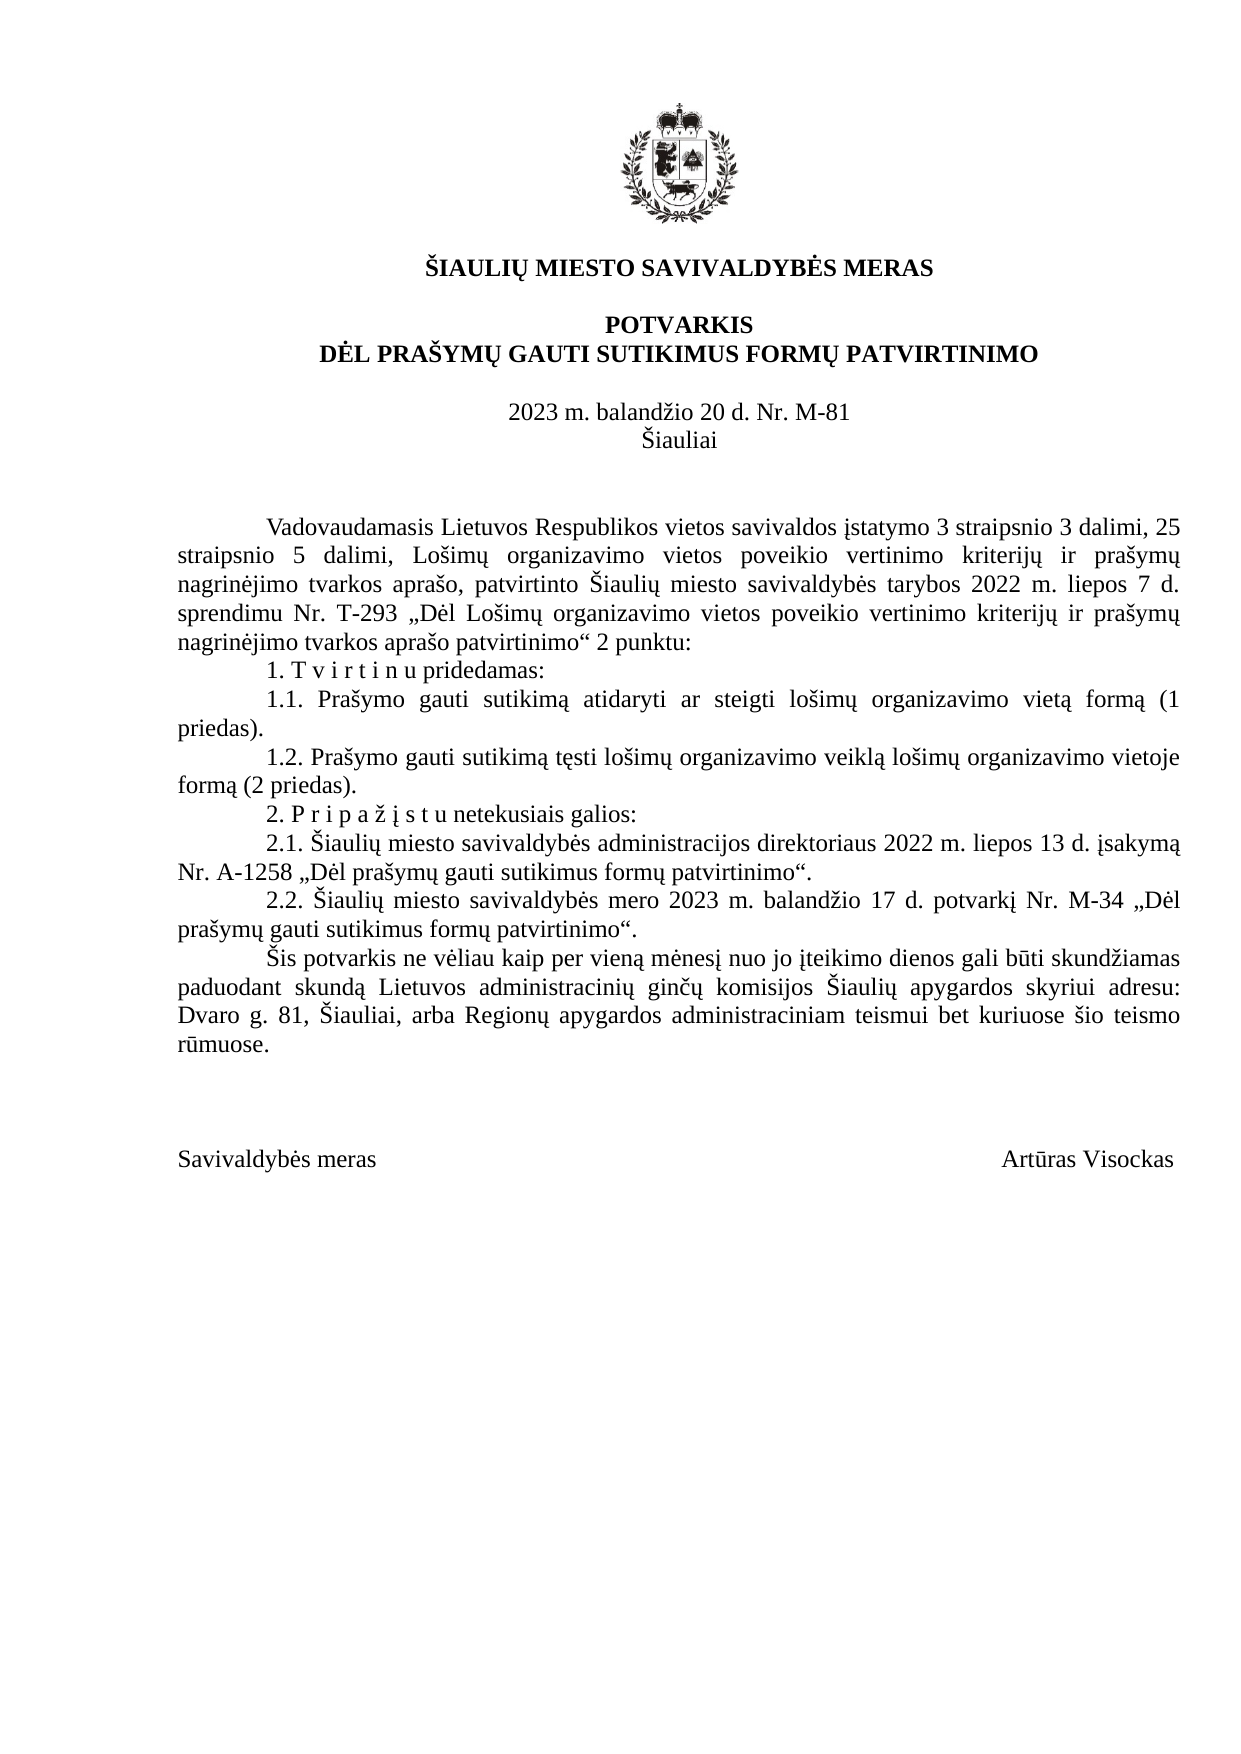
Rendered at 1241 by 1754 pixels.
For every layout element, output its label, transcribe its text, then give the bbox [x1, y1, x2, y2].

subtitle ŠIAULIŲ MIESTO SAVIVALDYBĖS MERAS [177, 253, 1181, 282]
text 1.2. Prašymo gauti sutikimą tęsti lošimų organizavimo veiklą lošimų organizavimo vietoje formą (2 priedas). [177, 742, 1181, 799]
text DĖL PRAŠYMŲ GAUTI SUTIKIMUS FORMŲ PATVIRTINIMO [177, 339, 1181, 368]
text Savivaldybės meras Artūras Visockas [177, 1144, 1181, 1173]
text Vadovaudamasis Lietuvos Respublikos vietos savivaldos įstatymo 3 straipsnio 3 dalimi, 25 straipsnio 5 dalimi, Lošimų organizavimo vietos poveikio vertinimo kriterijų ir prašymų nagrinėjimo tvarkos aprašo, patvirtinto Šiaulių miesto savivaldybės tarybos 2022 m. liepos 7 d. sprendimu Nr. T-293 „Dėl Lošimų organizavimo vietos poveikio vertinimo kriterijų ir prašymų nagrinėjimo tvarkos aprašo patvirtinimo“ 2 punktu: [177, 512, 1181, 655]
text 2.1. Šiaulių miesto savivaldybės administracijos direktoriaus 2022 m. liepos 13 d. įsakymą Nr. A-1258 „Dėl prašymų gauti sutikimus formų patvirtinimo“. [177, 828, 1181, 885]
text 2.2. Šiaulių miesto savivaldybės mero 2023 m. balandžio 17 d. potvarkį Nr. M-34 „Dėl prašymų gauti sutikimus formų patvirtinimo“. [177, 885, 1181, 943]
text Šiauliai [177, 425, 1181, 454]
text 1.1. Prašymo gauti sutikimą atidaryti ar steigti lošimų organizavimo vietą formą (1 priedas). [177, 684, 1181, 742]
text Šis potvarkis ne vėliau kaip per vieną mėnesį nuo jo įteikimo dienos gali būti skundžiamas paduodant skundą Lietuvos administracinių ginčų komisijos Šiaulių apygardos skyriui adresu: Dvaro g. 81, Šiauliai, arba Regionų apygardos administraciniam teismui bet kuriuose šio teismo rūmuose. [177, 943, 1181, 1058]
text POTVARKIS [177, 310, 1181, 339]
text 2023 m. balandžio 20 d. Nr. M-81 [177, 397, 1181, 425]
text 1. T v i r t i n u pridedamas: [177, 655, 1152, 684]
text 2. P r i p a ž į s t u netekusiais galios: [177, 799, 1181, 828]
